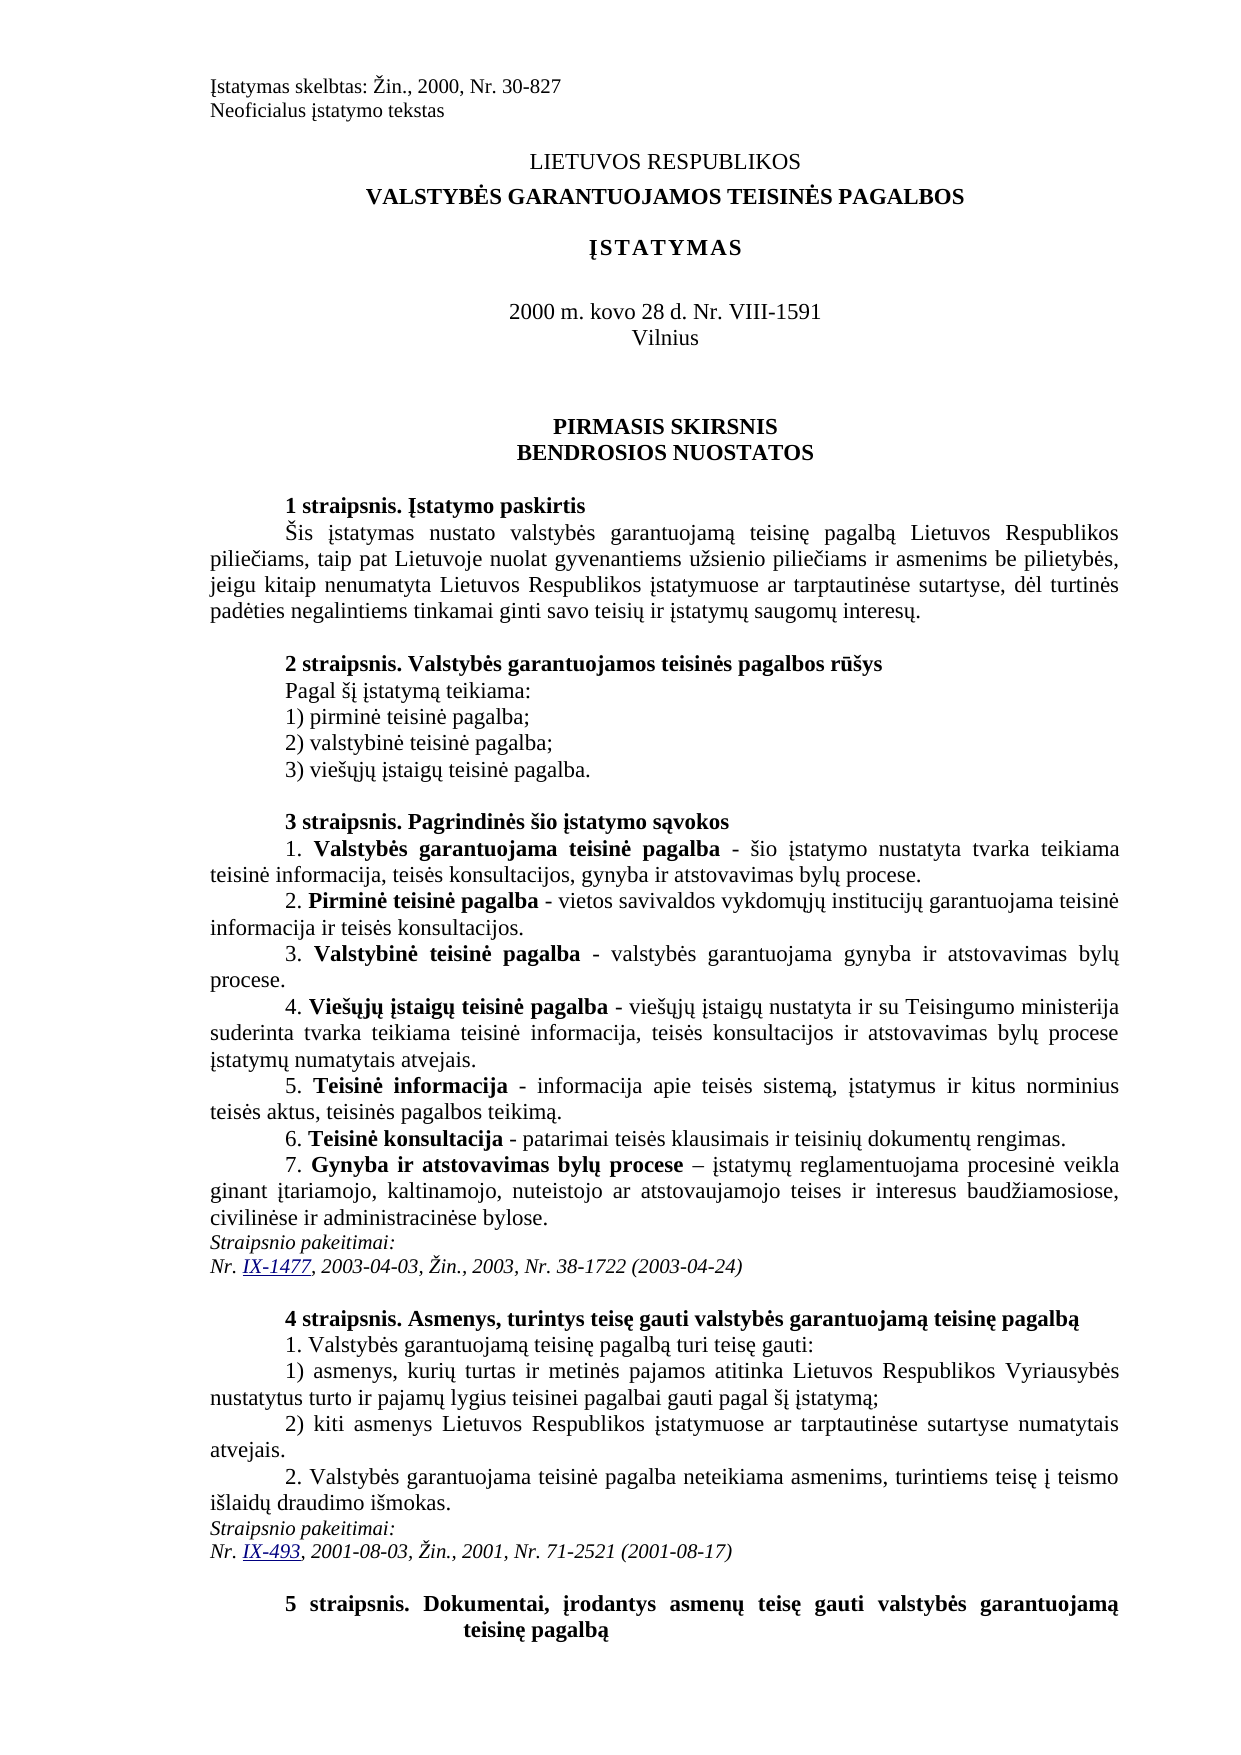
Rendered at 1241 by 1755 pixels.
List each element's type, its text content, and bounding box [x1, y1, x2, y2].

text 1) pirminė teisinė pagalba; [210, 703, 1120, 729]
text 2. Valstybės garantuojama teisinė pagalba neteikiama asmenims, turintiems teisę į teismo išlaidų draudimo išmokas. [210, 1463, 1120, 1515]
text 1. Valstybės garantuojama teisinė pagalba - šio įstatymo nustatyta tvarka teikiama teisinė informacija, teisės konsultacijos, gynyba ir atstovavimas bylų procese. [210, 835, 1120, 887]
text 4 straipsnis. Asmenys, turintys teisę gauti valstybės garantuojamą teisinę pagalbą [285, 1304, 1120, 1331]
text 2) kiti asmenys Lietuvos Respublikos įstatymuose ar tarptautinėse sutartyse numatytais atvejais. [210, 1410, 1120, 1463]
text 2) valstybinė teisinė pagalba; [210, 729, 1120, 756]
text 2000 m. kovo 28 d. Nr. VIII-1591 Vilnius [210, 298, 1120, 351]
text 7. Gynyba ir atstovavimas bylų procese – įstatymų reglamentuojama procesinė veikla ginant įtariamojo, kaltinamojo, nuteistojo ar atstovaujamojo teises ir interesus baudžiamosiose, civilinėse ir administracinėse bylose. [210, 1151, 1120, 1230]
text 3. Valstybinė teisinė pagalba - valstybės garantuojama gynyba ir atstovavimas bylų procese. [210, 940, 1120, 993]
text Pagal šį įstatymą teikiama: [210, 677, 1120, 703]
text 1. Valstybės garantuojamą teisinę pagalbą turi teisę gauti: [210, 1331, 1120, 1357]
text PIRMASIS SKIRSNIS [210, 413, 1120, 439]
text 5 straipsnis. Dokumentai, įrodantys asmenų teisę gauti valstybės garantuojamą teisinę pagalbą [285, 1590, 1120, 1643]
text 5. Teisinė informacija - informacija apie teisės sistemą, įstatymus ir kitus norminius teisės aktus, teisinės pagalbos teikimą. [210, 1072, 1120, 1125]
text Straipsnio pakeitimai: [210, 1230, 1120, 1254]
text Nr. IX-493, 2001-08-03, Žin., 2001, Nr. 71-2521 (2001-08-17) [210, 1539, 1120, 1563]
text 3) viešųjų įstaigų teisinė pagalba. [210, 756, 1120, 782]
text 1 straipsnis. Įstatymo paskirtis [210, 492, 1120, 518]
text 4. Viešųjų įstaigų teisinė pagalba - viešųjų įstaigų nustatyta ir su Teisingumo ministerija suderinta tvarka teikiama teisinė informacija, teisės konsultacijos ir atstovavimas bylų procese įstatymų numatytais atvejais. [210, 993, 1120, 1072]
text 1) asmenys, kurių turtas ir metinės pajamos atitinka Lietuvos Respublikos Vyriausybės nustatytus turto ir pajamų lygius teisinei pagalbai gauti pagal šį įstatymą; [210, 1357, 1120, 1410]
text ĮSTATYMAS [210, 234, 1120, 260]
text Šis įstatymas nustato valstybės garantuojamą teisinę pagalbą Lietuvos Respublikos piliečiams, taip pat Lietuvoje nuolat gyvenantiems užsienio piliečiams ir asmenims be pilietybės, jeigu kitaip nenumatyta Lietuvos Respublikos įstatymuose ar tarptautinėse sutartyse, dėl turtinės padėties negalintiems tinkamai ginti savo teisių ir įstatymų saugomų interesų. [210, 518, 1120, 624]
text Straipsnio pakeitimai: [210, 1515, 1120, 1539]
text Neoficialus įstatymo tekstas [210, 98, 1120, 122]
text 2 straipsnis. Valstybės garantuojamos teisinės pagalbos rūšys [210, 650, 1120, 677]
text Nr. IX-1477, 2003-04-03, Žin., 2003, Nr. 38-1722 (2003-04-24) [210, 1254, 1120, 1278]
text 3 straipsnis. Pagrindinės šio įstatymo sąvokos [210, 808, 1120, 835]
text Įstatymas skelbtas: Žin., 2000, Nr. 30-827 [210, 73, 1120, 98]
text 6. Teisinė konsultacija - patarimai teisės klausimais ir teisinių dokumentų rengimas. [210, 1125, 1120, 1151]
text LIETUVOS RESPUBLIKOS [210, 148, 1120, 174]
text BENDROSIOS NUOSTATOS [210, 439, 1120, 466]
text VALSTYBĖS GARANTUOJAMOS TEISINĖS PAGALBOS [210, 183, 1120, 209]
text 2. Pirminė teisinė pagalba - vietos savivaldos vykdomųjų institucijų garantuojama teisinė informacija ir teisės konsultacijos. [210, 887, 1120, 940]
